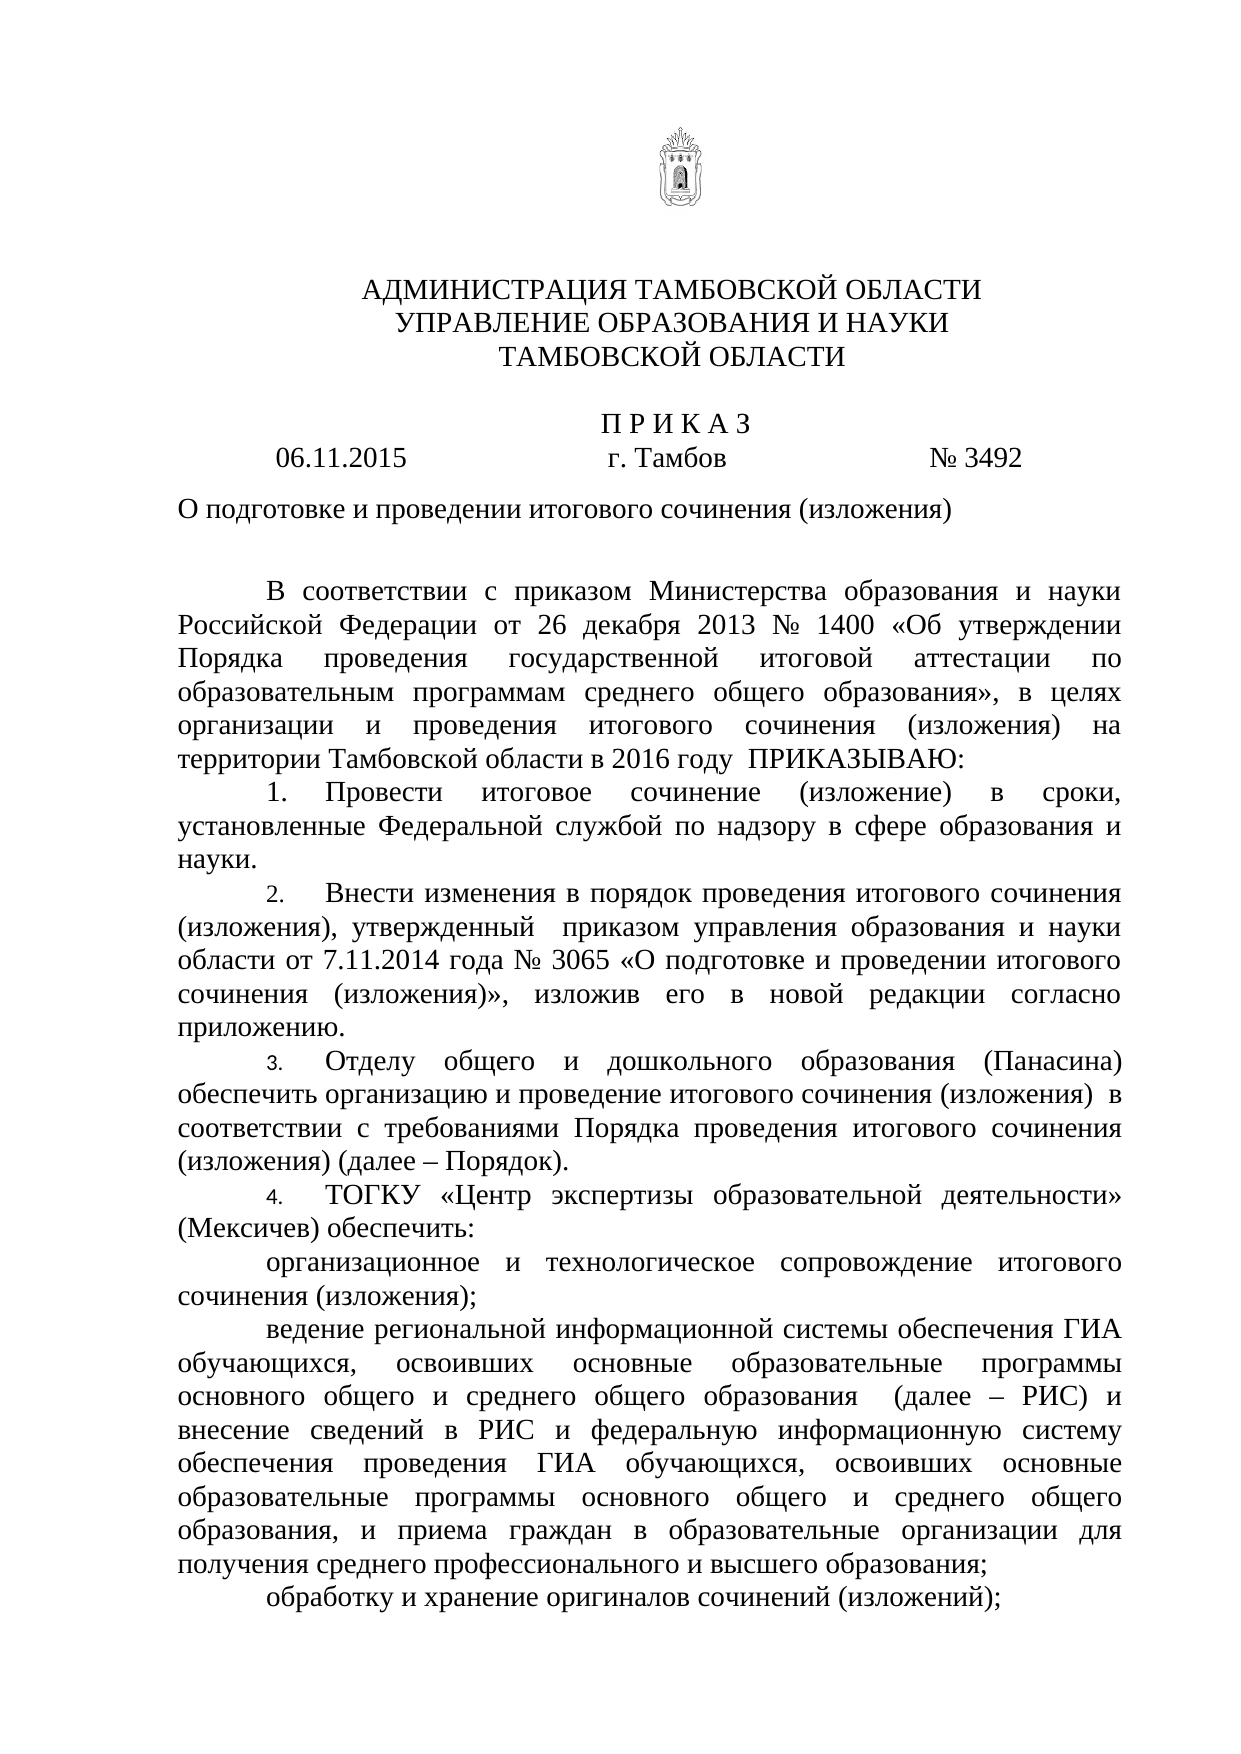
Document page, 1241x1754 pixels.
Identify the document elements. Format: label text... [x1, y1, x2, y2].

text П Р И К А З [177, 406, 1167, 440]
text ведение региональной информационной системы обеспечения ГИА обучающихся, освоивших основные образовательные программы основного общего и среднего общего образования (далее – РИС) и внесение сведений в РИС и федеральную информационную систему обеспечения проведения ГИА обучающихся, освоивших основные образовательные программы основного общего и среднего общего образования, и приема граждан в образовательные организации для получения среднего профессионального и высшего образования; [177, 1311, 1122, 1579]
list Отделу общего и дошкольного образования (Панасина) обеспечить организацию и проведение итогового сочинения (изложения) в соответствии с требованиями Порядка проведения итогового сочинения (изложения) (далее – Порядок). [177, 1043, 1122, 1177]
text организационное и технологическое сопровождение итогового сочинения (изложения); [177, 1244, 1122, 1311]
subtitle АДМИНИСТРАЦИЯ ТАМБОВСКОЙ ОБЛАСТИ [177, 272, 1167, 306]
table_header 06.11.2015 [166, 440, 494, 473]
text О подготовке и проведении итогового сочинения (изложения) [802, 498, 1167, 523]
text В соответствии с приказом Министерства образования и науки Российской Федерации от 26 декабря 2013 № 1400 «Об утверждении Порядка проведения государственной итоговой аттестации по образовательным программам среднего общего образования», в целях организации и проведения итогового сочинения (изложения) на территории Тамбовской области в 2016 году ПРИКАЗЫВАЮ: [177, 573, 1122, 774]
list ТОГКУ «Центр экспертизы образовательной деятельности» (Мексичев) обеспечить: [177, 1177, 1122, 1244]
text ТАМБОВСКОЙ ОБЛАСТИ [177, 339, 1167, 373]
text обработку и хранение оригиналов сочинений (изложений); [177, 1579, 1122, 1613]
list Внести изменения в порядок проведения итогового сочинения (изложения), утвержденный приказом управления образования и науки области от 7.11.2014 года № 3065 «О подготовке и проведении итогового сочинения (изложения)», изложив его в новой редакции согласно приложению. [177, 875, 1122, 1043]
list Провести итоговое сочинение (изложение) в сроки, установленные Федеральной службой по надзору в сфере образования и науки. [177, 774, 1122, 875]
text О подготовке и проведении итогового сочинения (изложения) [177, 498, 805, 523]
text УПРАВЛЕНИЕ ОБРАЗОВАНИЯ И НАУКИ [177, 306, 1167, 339]
table_header г. Тамбов [494, 440, 823, 473]
table_header № 3492 [823, 440, 1151, 473]
picture [659, 127, 714, 230]
